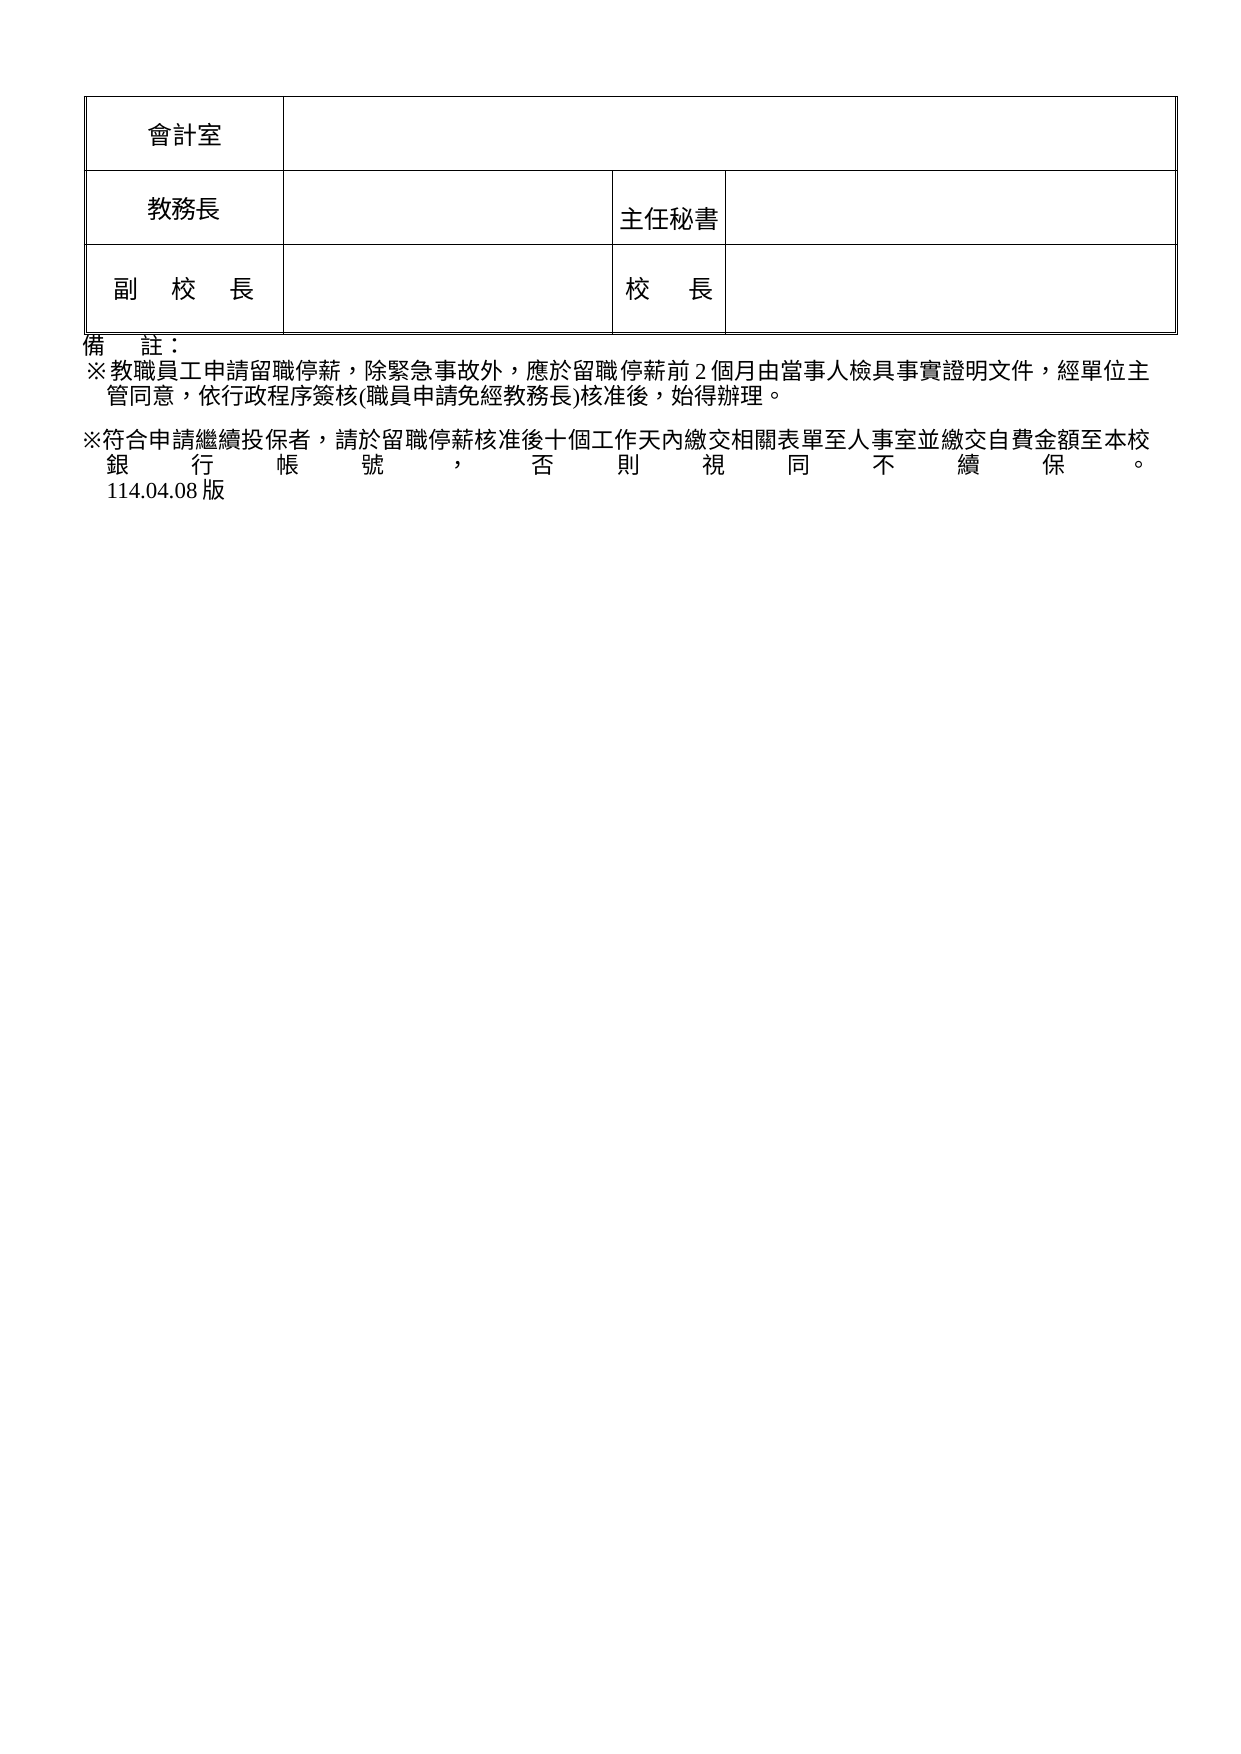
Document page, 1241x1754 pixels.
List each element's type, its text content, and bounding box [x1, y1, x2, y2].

text 備 註： [83, 335, 1152, 360]
table_cell [284, 97, 1175, 170]
table_cell 會計室 [87, 97, 283, 170]
table_cell [726, 171, 1175, 243]
text ※符合申請繼續投保者，請於留職停薪核准後十個工作天內繳交相關表單至人事室並繳交自費金額至本校銀行帳號，否則視同不續保。 114.04.08版 [83, 428, 1152, 503]
table_cell [284, 171, 612, 243]
table_cell [726, 245, 1175, 332]
table_cell 副 校 長 [87, 245, 283, 332]
text ※教職員工申請留職停薪，除緊急事故外，應於留職停薪前2個月由當事人檢具事實證明文件，經單位主管同意，依行政程序簽核(職員申請免經教務長)核准後，始得辦理。 [83, 360, 1152, 410]
table_cell [284, 245, 612, 332]
table_cell 校 長 [613, 245, 725, 332]
table_cell 主任秘書 [613, 171, 725, 243]
table_cell 教務長 [87, 171, 283, 243]
